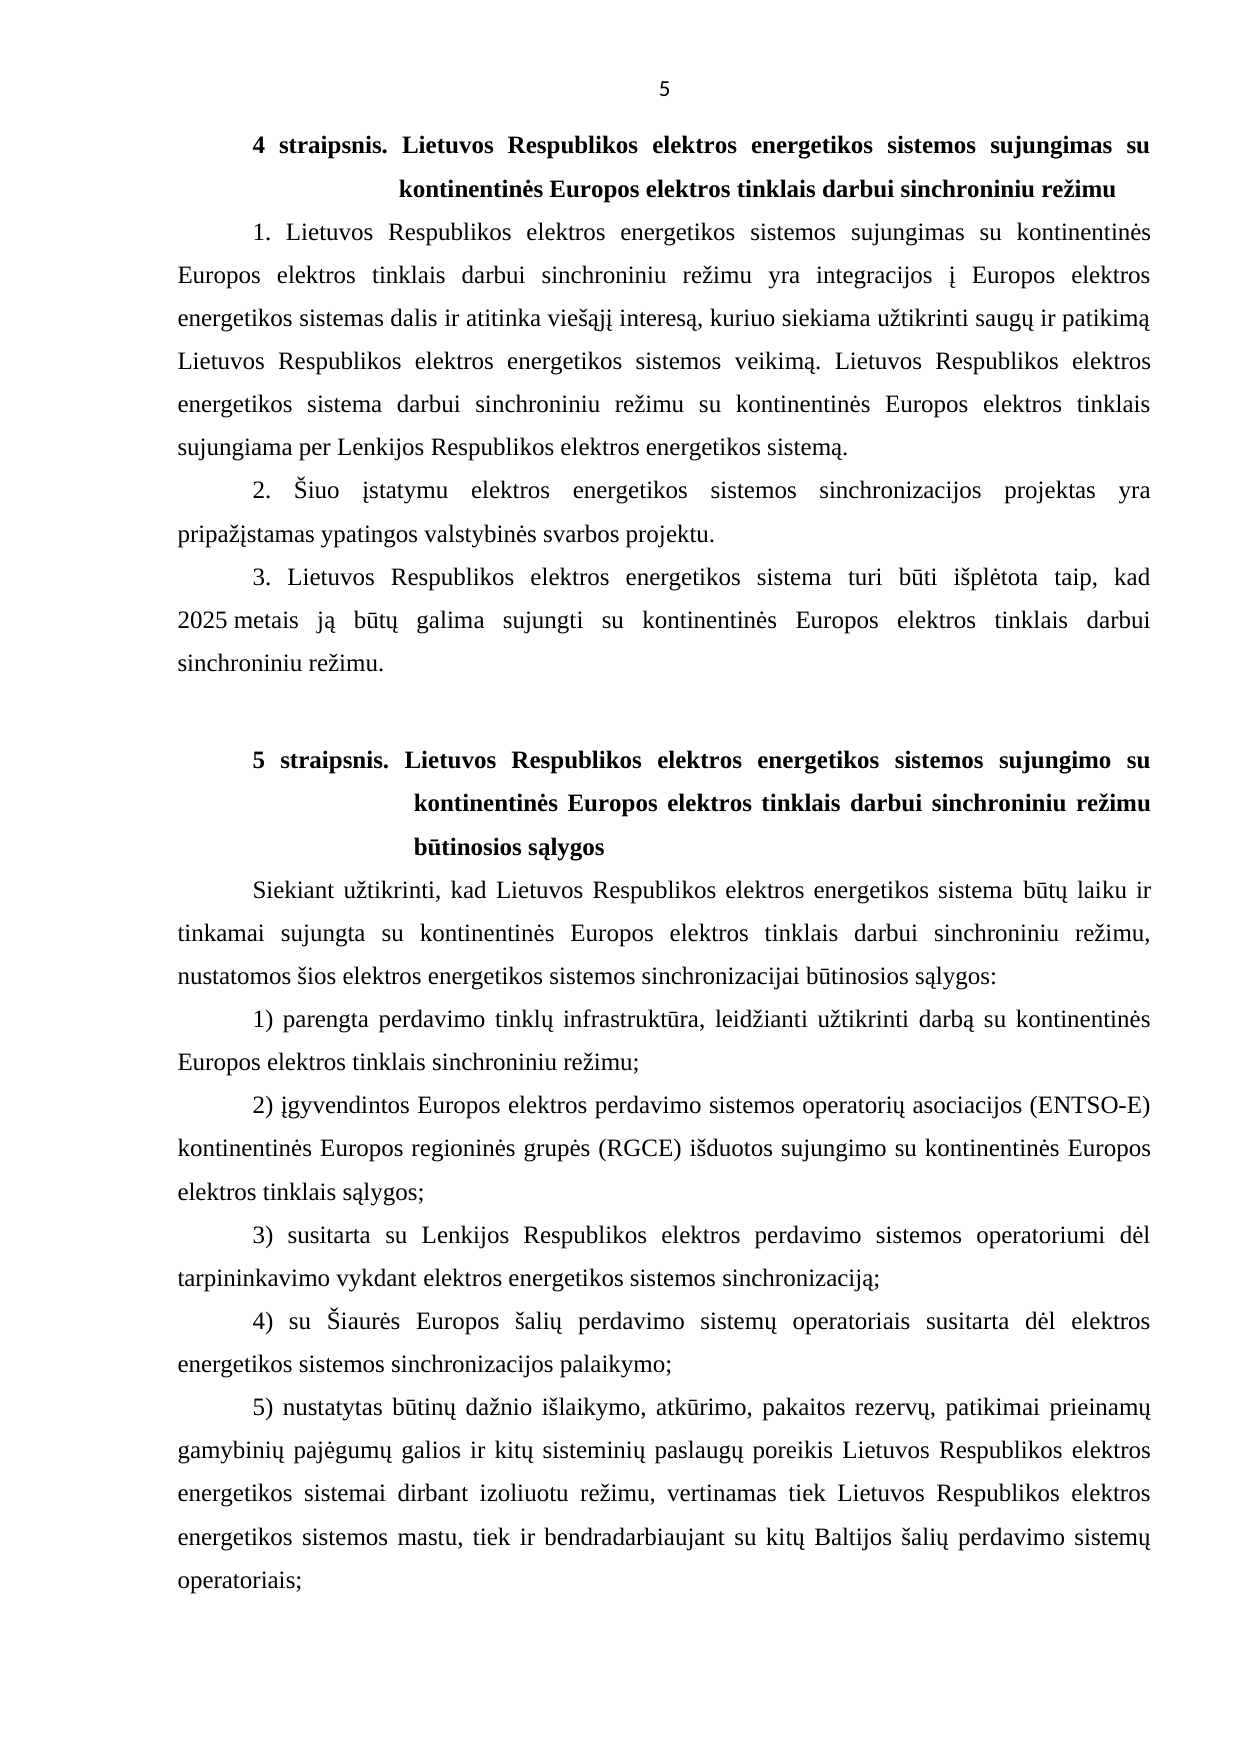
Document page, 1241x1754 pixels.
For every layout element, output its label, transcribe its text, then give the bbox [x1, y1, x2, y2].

text 2) įgyvendintos Europos elektros perdavimo sistemos operatorių asociacijos (ENTSO-E) kontinentinės Europos regioninės grupės (RGCE) išduotos sujungimo su kontinentinės Europos elektros tinklais sąlygos; [177, 1090, 1152, 1205]
text 5) nustatytas būtinų dažnio išlaikymo, atkūrimo, pakaitos rezervų, patikimai prieinamų gamybinių pajėgumų galios ir kitų sisteminių paslaugų poreikis Lietuvos Respublikos elektros energetikos sistemai dirbant izoliuotu režimu, vertinamas tiek Lietuvos Respublikos elektros energetikos sistemos mastu, tiek ir bendradarbiaujant su kitų Baltijos šalių perdavimo sistemų operatoriais; [177, 1392, 1152, 1593]
text 1. Lietuvos Respublikos elektros energetikos sistemos sujungimas su kontinentinės Europos elektros tinklais darbui sinchroniniu režimu yra integracijos į Europos elektros energetikos sistemas dalis ir atitinka viešąjį interesą, kuriuo siekiama užtikrinti saugų ir patikimą Lietuvos Respublikos elektros energetikos sistemos veikimą. Lietuvos Respublikos elektros energetikos sistema darbui sinchroniniu režimu su kontinentinės Europos elektros tinklais sujungiama per Lenkijos Respublikos elektros energetikos sistemą. [177, 217, 1152, 461]
text 5 straipsnis. Lietuvos Respublikos elektros energetikos sistemos sujungimo su kontinentinės Europos elektros tinklais darbui sinchroniniu režimu būtinosios sąlygos [252, 745, 1152, 860]
text 4 straipsnis. Lietuvos Respublikos elektros energetikos sistemos sujungimas su kontinentinės Europos elektros tinklais darbui sinchroniniu režimu [252, 131, 1152, 202]
text Siekiant užtikrinti, kad Lietuvos Respublikos elektros energetikos sistema būtų laiku ir tinkamai sujungta su kontinentinės Europos elektros tinklais darbui sinchroniniu režimu, nustatomos šios elektros energetikos sistemos sinchronizacijai būtinosios sąlygos: [177, 875, 1152, 990]
text 3. Lietuvos Respublikos elektros energetikos sistema turi būti išplėtota taip, kad 2025 metais ją būtų galima sujungti su kontinentinės Europos elektros tinklais darbui sinchroniniu režimu. [177, 562, 1152, 677]
text 4) su Šiaurės Europos šalių perdavimo sistemų operatoriais susitarta dėl elektros energetikos sistemos sinchronizacijos palaikymo; [177, 1306, 1152, 1378]
text 2. Šiuo įstatymu elektros energetikos sistemos sinchronizacijos projektas yra pripažįstamas ypatingos valstybinės svarbos projektu. [177, 476, 1152, 547]
text 3) susitarta su Lenkijos Respublikos elektros perdavimo sistemos operatoriumi dėl tarpininkavimo vykdant elektros energetikos sistemos sinchronizaciją; [177, 1220, 1152, 1292]
text 1) parengta perdavimo tinklų infrastruktūra, leidžianti užtikrinti darbą su kontinentinės Europos elektros tinklais sinchroniniu režimu; [177, 1004, 1152, 1076]
